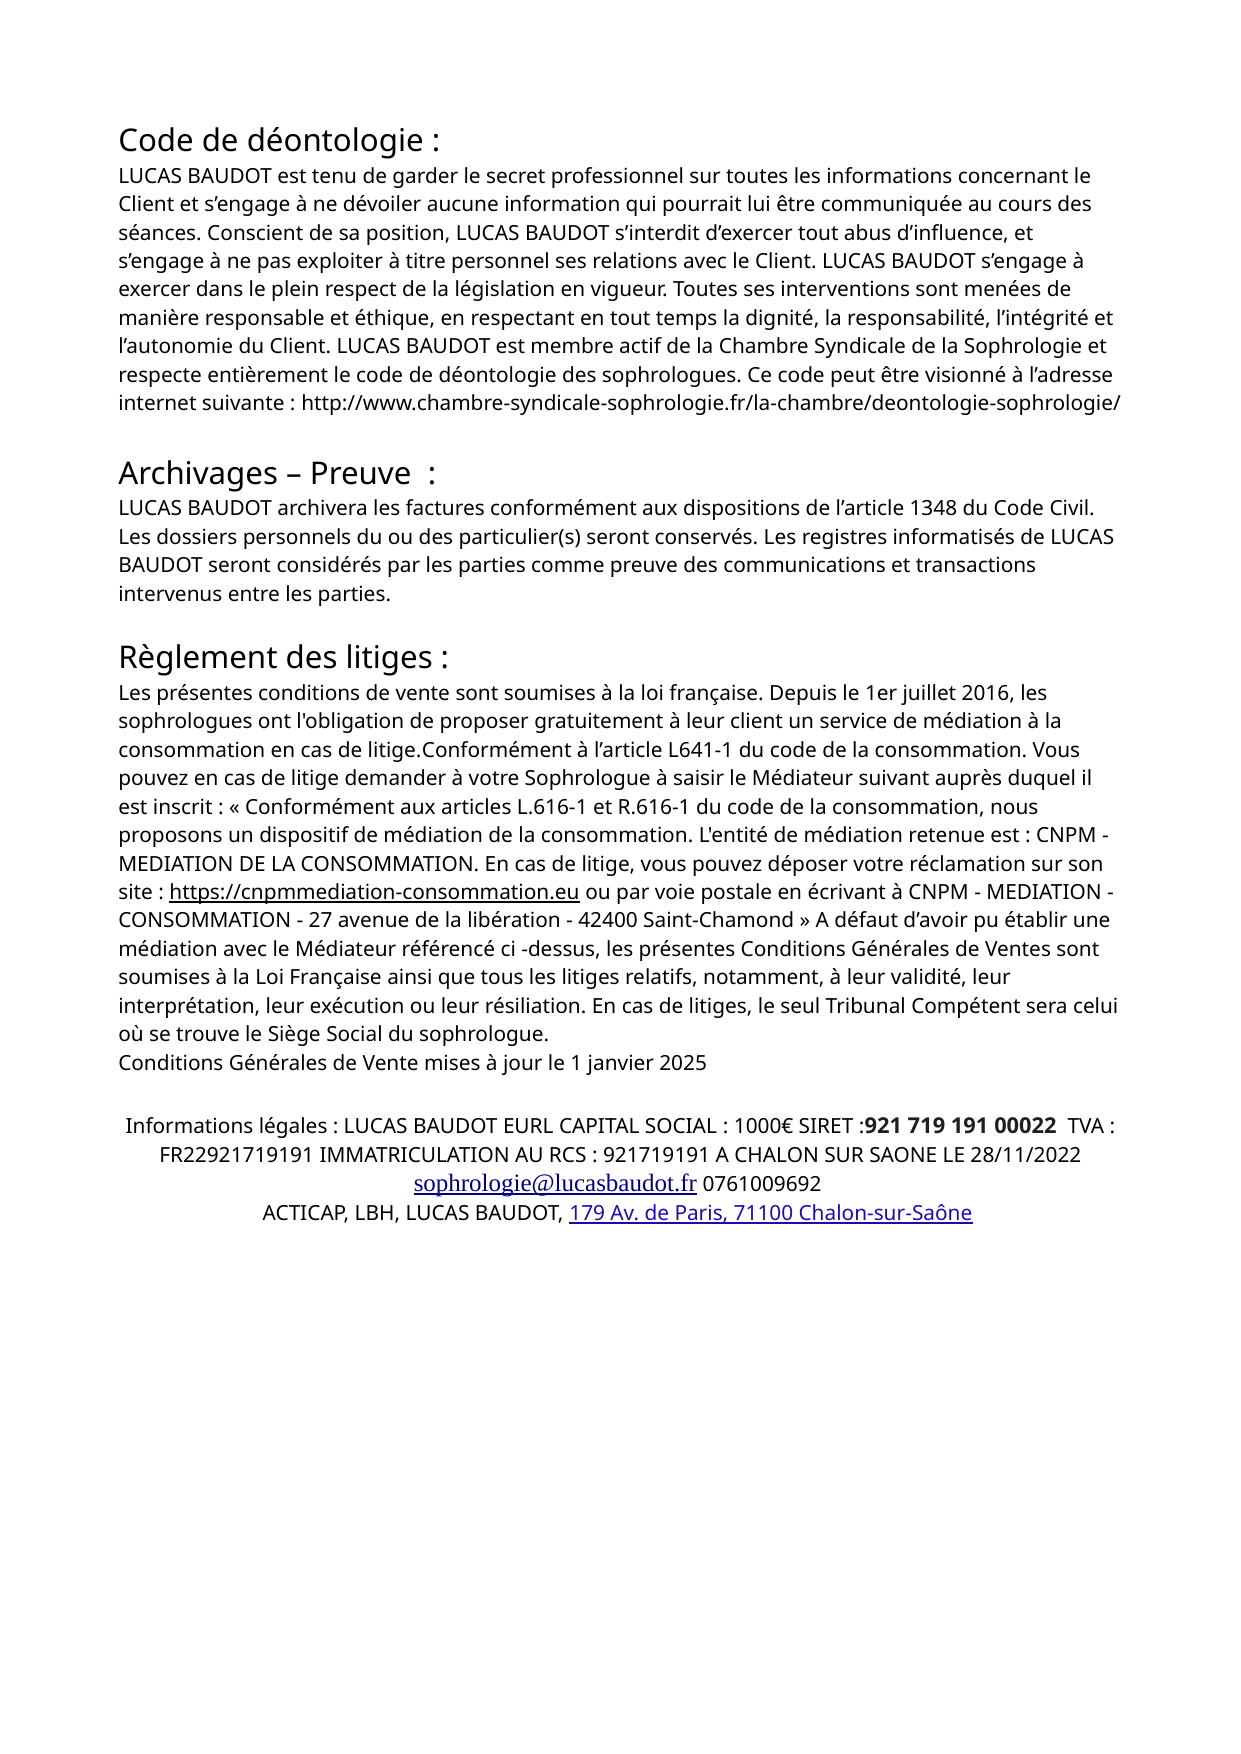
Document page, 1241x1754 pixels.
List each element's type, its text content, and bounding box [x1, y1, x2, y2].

text LUCAS BAUDOT archivera les factures conformément aux dispositions de l’article 1348 du Code Civil. Les dossiers personnels du ou des particulier(s) seront conservés. Les registres informatisés de LUCAS BAUDOT seront considérés par les parties comme preuve des communications et transactions intervenus entre les parties. [118, 493, 1122, 607]
text Les présentes conditions de vente sont soumises à la loi française. Depuis le 1er juillet 2016, les sophrologues ont l'obligation de proposer gratuitement à leur client un service de médiation à la consommation en cas de litige.Conformément à l’article L641-1 du code de la consommation. Vous pouvez en cas de litige demander à votre Sophrologue à saisir le Médiateur suivant auprès duquel il est inscrit : « Conformément aux articles L.616-1 et R.616-1 du code de la consommation, nous proposons un dispositif de médiation de la consommation. L'entité de médiation retenue est : CNPM - MEDIATION DE LA CONSOMMATION. En cas de litige, vous pouvez déposer votre réclamation sur son site : https://cnpmmediation-consommation.eu ou par voie postale en écrivant à CNPM - MEDIATION - CONSOMMATION - 27 avenue de la libération - 42400 Saint-Chamond » A défaut d’avoir pu établir une médiation avec le Médiateur référencé ci -dessus, les présentes Conditions Générales de Ventes sont soumises à la Loi Française ainsi que tous les litiges relatifs, notamment, à leur validité, leur interprétation, leur exécution ou leur résiliation. En cas de litiges, le seul Tribunal Compétent sera celui où se trouve le Siège Social du sophrologue. [118, 678, 1122, 1048]
subtitle Règlement des litiges : [118, 636, 1122, 678]
subtitle Code de déontologie : [118, 118, 1122, 161]
text Informations légales : LUCAS BAUDOT EURL CAPITAL SOCIAL : 1000€ SIRET :921 719 191 00022 TVA : FR22921719191 IMMATRICULATION AU RCS : 921719191 A CHALON SUR SAONE LE 28/11/2022 sophrologie@lucasbaudot.fr 0761009692 [118, 1110, 1122, 1198]
text Conditions Générales de Vente mises à jour le 1 janvier 2025 [118, 1048, 1122, 1076]
text LUCAS BAUDOT est tenu de garder le secret professionnel sur toutes les informations concernant le Client et s’engage à ne dévoiler aucune information qui pourrait lui être communiquée au cours des séances. Conscient de sa position, LUCAS BAUDOT s’interdit d’exercer tout abus d’influence, et s’engage à ne pas exploiter à titre personnel ses relations avec le Client. LUCAS BAUDOT s’engage à exercer dans le plein respect de la législation en vigueur. Toutes ses interventions sont menées de manière responsable et éthique, en respectant en tout temps la dignité, la responsabilité, l’intégrité et l’autonomie du Client. LUCAS BAUDOT est membre actif de la Chambre Syndicale de la Sophrologie et respecte entièrement le code de déontologie des sophrologues. Ce code peut être visionné à l’adresse internet suivante : http://www.chambre-syndicale-sophrologie.fr/la-chambre/deontologie-sophrologie/ [118, 161, 1122, 417]
subtitle Archivages – Preuve : [118, 451, 1122, 493]
text ACTICAP, LBH, LUCAS BAUDOT, 179 Av. de Paris, 71100 Chalon-sur-Saône [118, 1198, 1122, 1226]
